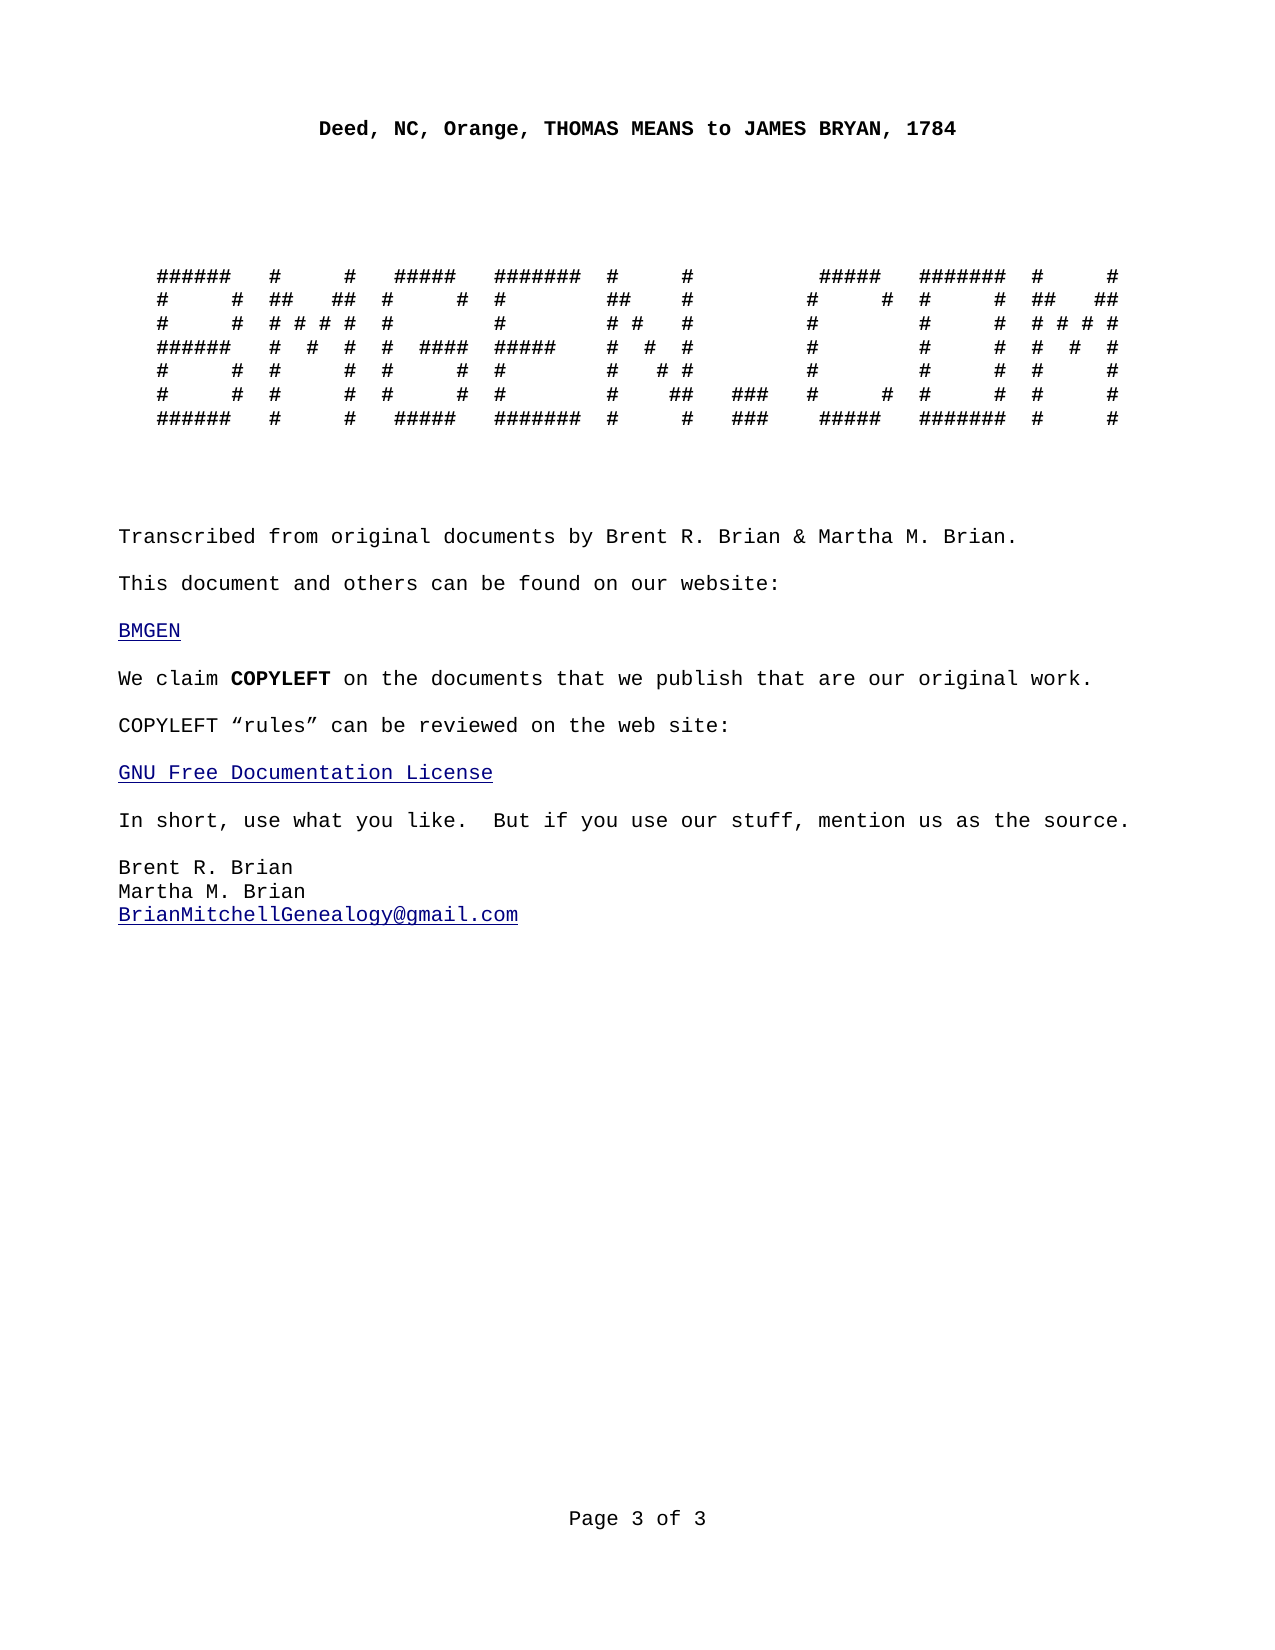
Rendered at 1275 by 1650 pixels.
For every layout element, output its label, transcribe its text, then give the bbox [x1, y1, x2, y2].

text ###### # # ##### ####### # # ##### ####### # # [118, 266, 1157, 289]
text Martha M. Brian [118, 881, 1157, 904]
text BMGEN [118, 621, 1157, 644]
text ###### # # # # #### ##### # # # # # # # # # [118, 337, 1157, 360]
text We claim COPYLEFT on the documents that we publish that are our original work. [118, 668, 1157, 691]
text ###### # # ##### ####### # # ### ##### ####### # # [118, 408, 1157, 431]
text GNU Free Documentation License [118, 762, 1157, 786]
text Brent R. Brian [118, 857, 1157, 881]
text COPYLEFT “rules” can be reviewed on the web site: [118, 715, 1157, 739]
text This document and others can be found on our website: [118, 573, 1157, 597]
text # # # # # # # # ## ### # # # # # # [118, 384, 1157, 408]
text BrianMitchellGenealogy@gmail.com [118, 904, 1157, 928]
text # # # # # # # # # # # # # # # [118, 360, 1157, 384]
text In short, use what you like. But if you use our stuff, mention us as the source. [118, 810, 1157, 833]
text # # # # # # # # # # # # # # # # # # [118, 313, 1157, 337]
text # # ## ## # # # ## # # # # # ## ## [118, 289, 1157, 313]
text Transcribed from original documents by Brent R. Brian & Martha M. Brian. [118, 526, 1157, 549]
